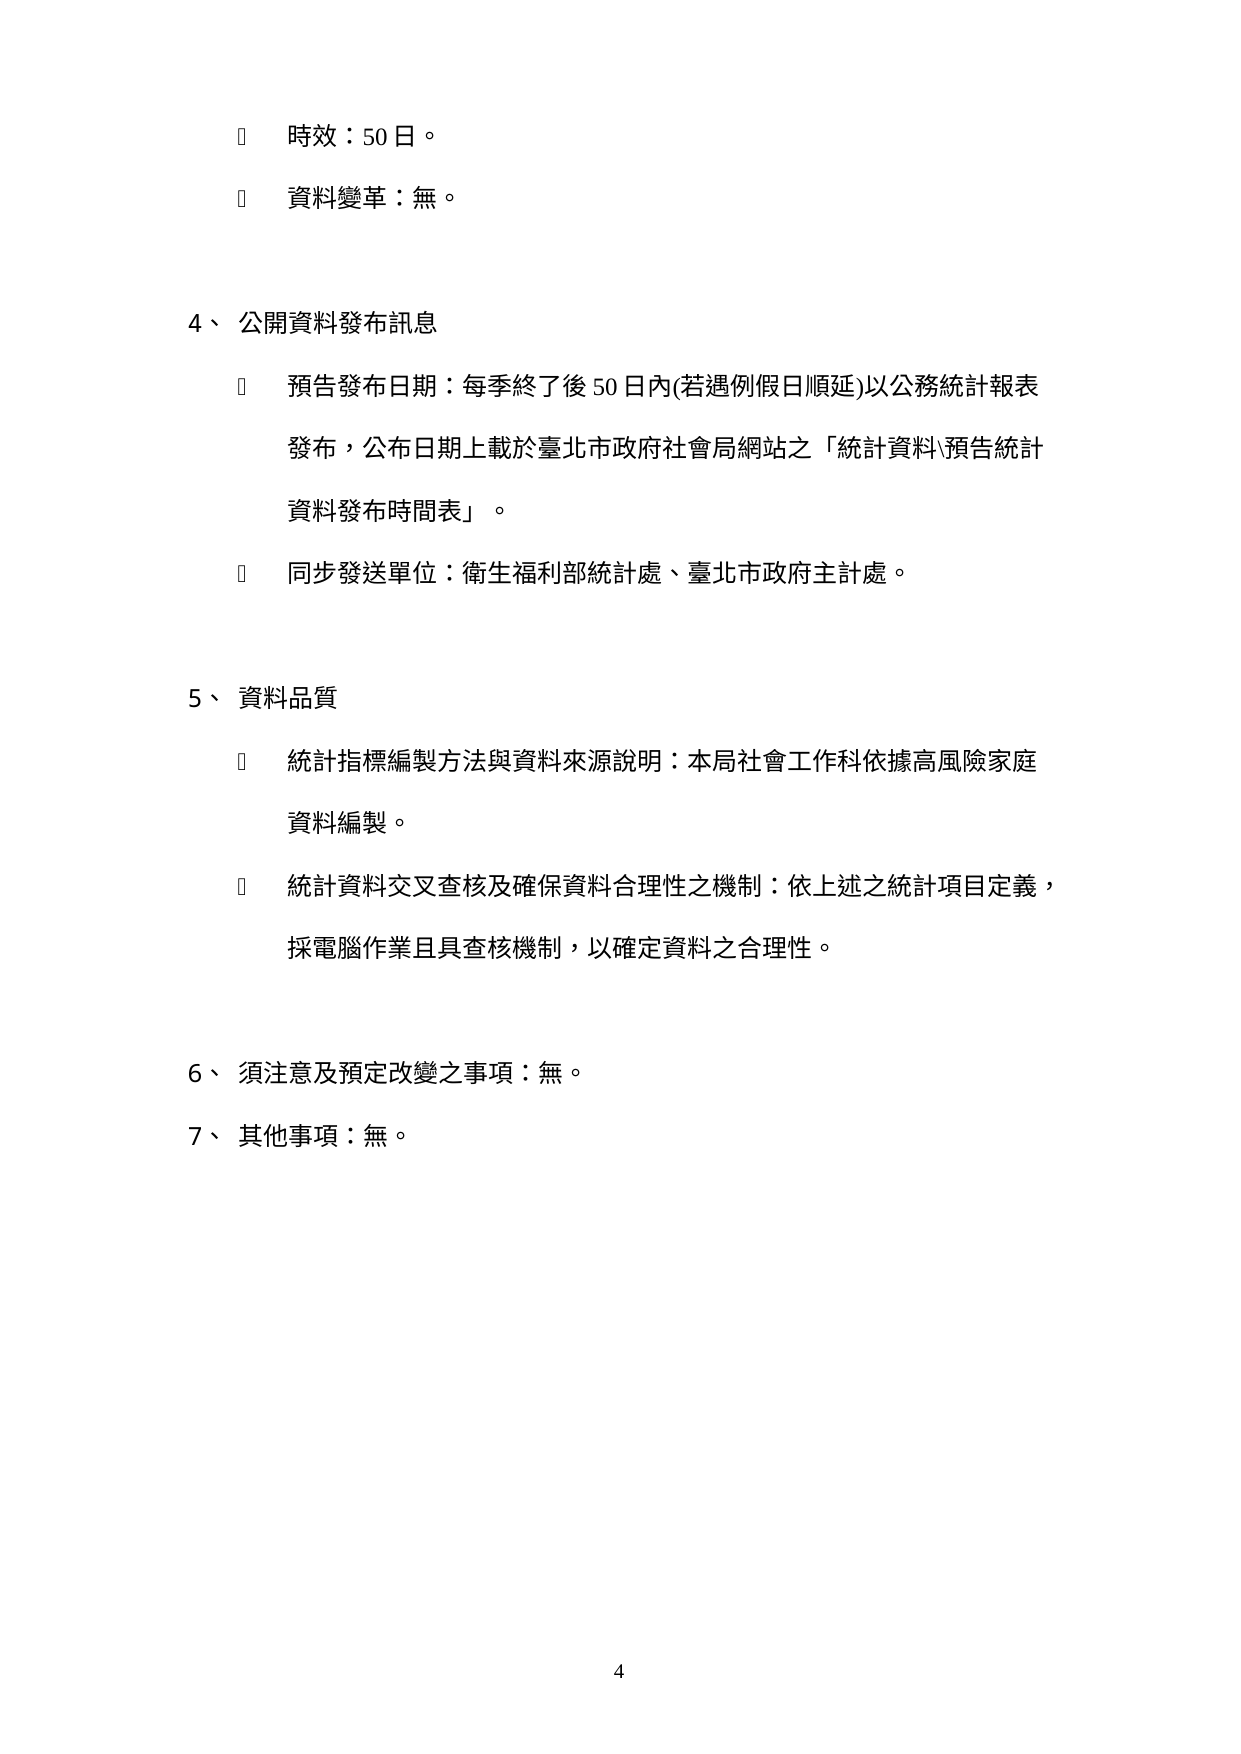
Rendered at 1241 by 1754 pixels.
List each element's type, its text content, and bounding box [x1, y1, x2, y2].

list 統計資料交叉查核及確保資料合理性之機制：依上述之統計項目定義，採電腦作業且具查核機制，以確定資料之合理性。 [237, 843, 1050, 968]
list 資料品質 [187, 655, 1050, 718]
list 預告發布日期：每季終了後50日內(若遇例假日順延)以公務統計報表發布，公布日期上載於臺北市政府社會局網站之「統計資料\預告統計資料發布時間表」。 [237, 343, 1050, 530]
list 其他事項：無。 [187, 1093, 1050, 1155]
list 統計指標編製方法與資料來源說明：本局社會工作科依據高風險家庭資料編製。 [237, 718, 1050, 843]
list 公開資料發布訊息 [187, 280, 1050, 343]
list 同步發送單位：衛生福利部統計處、臺北市政府主計處。 [237, 530, 1050, 593]
list 時效：50日。 [237, 93, 1050, 155]
list 須注意及預定改變之事項：無。 [187, 1030, 1050, 1093]
list 資料變革：無。 [237, 155, 1050, 218]
